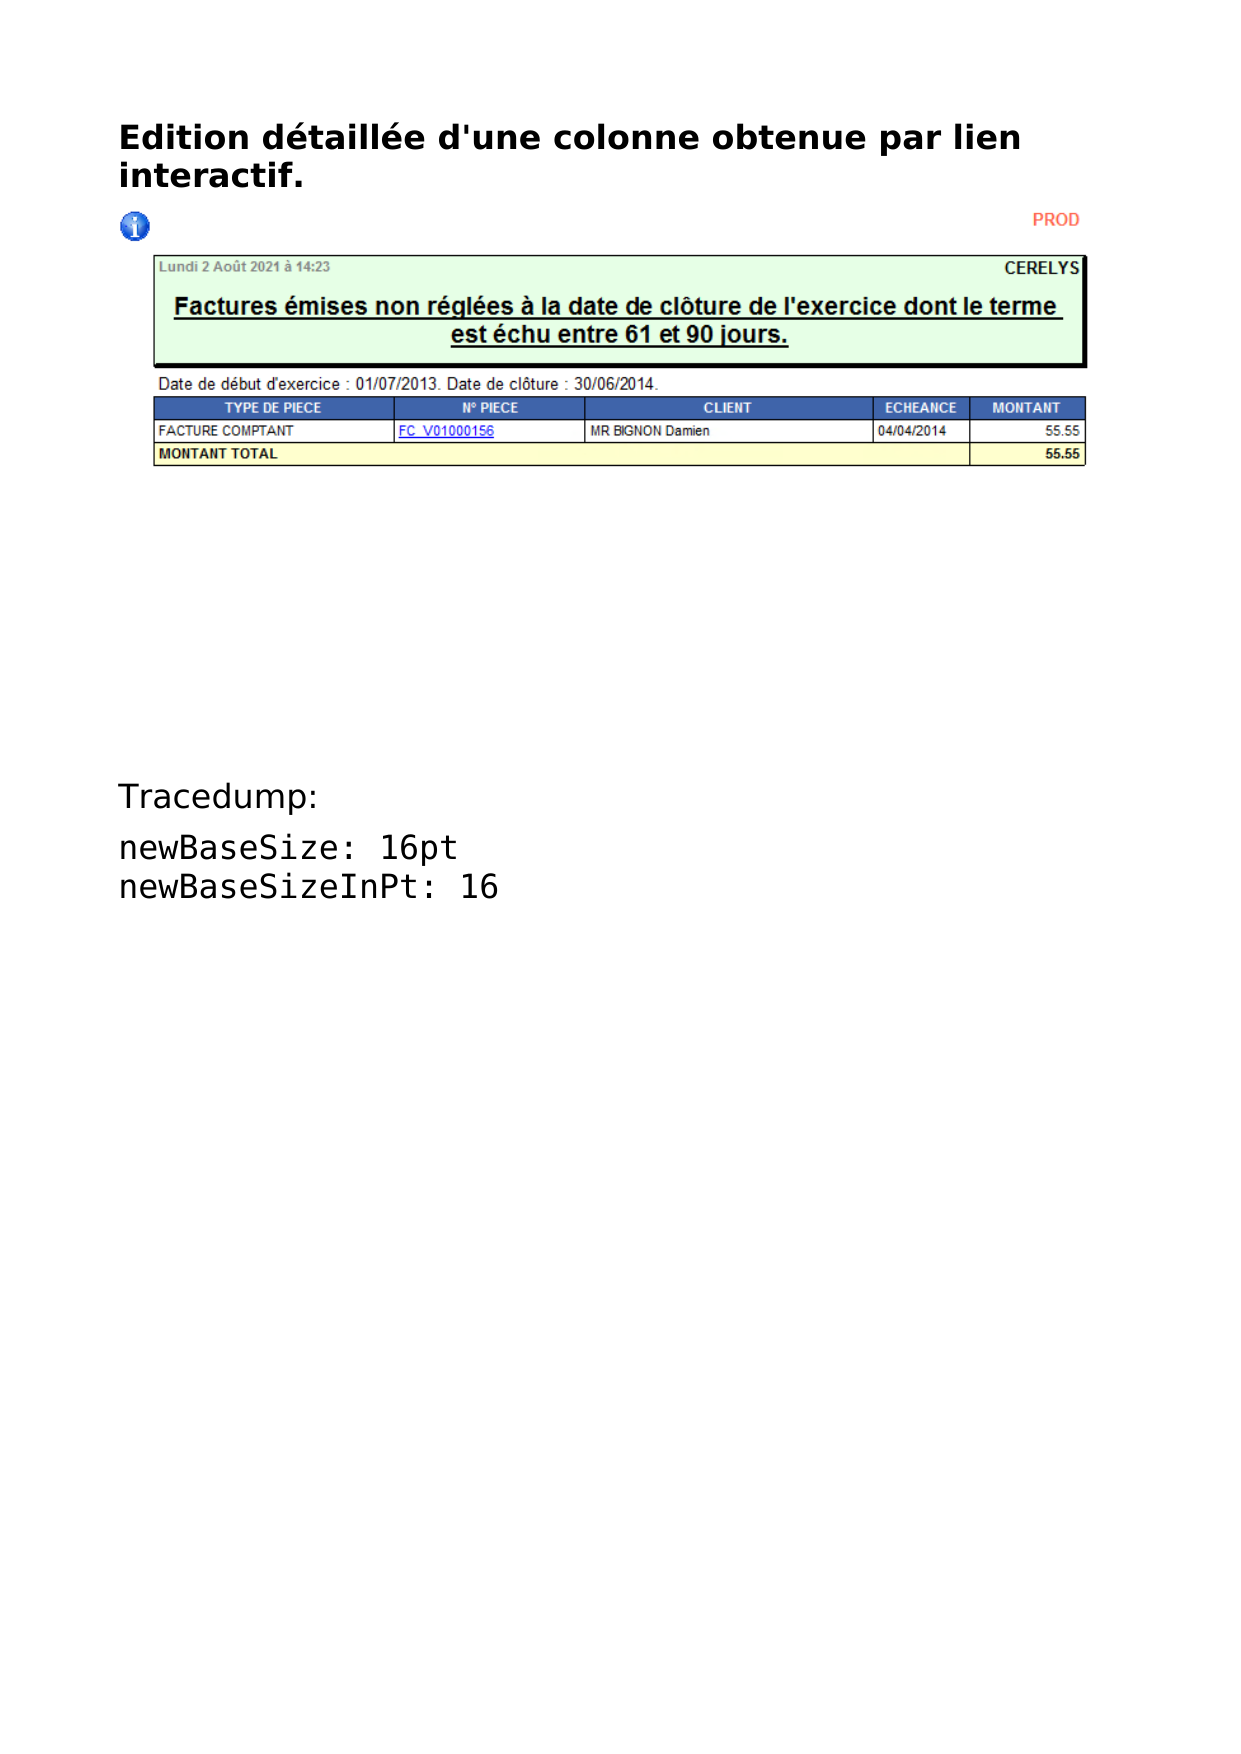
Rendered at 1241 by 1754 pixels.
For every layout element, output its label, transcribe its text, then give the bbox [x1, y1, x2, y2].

text Tracedump: [118, 739, 1122, 816]
subtitle Edition détaillée d'une colonne obtenue par lien interactif. [118, 118, 1122, 196]
text newBaseSize: 16pt newBaseSizeInPt: 16 [118, 829, 1122, 907]
picture [118, 208, 1123, 727]
